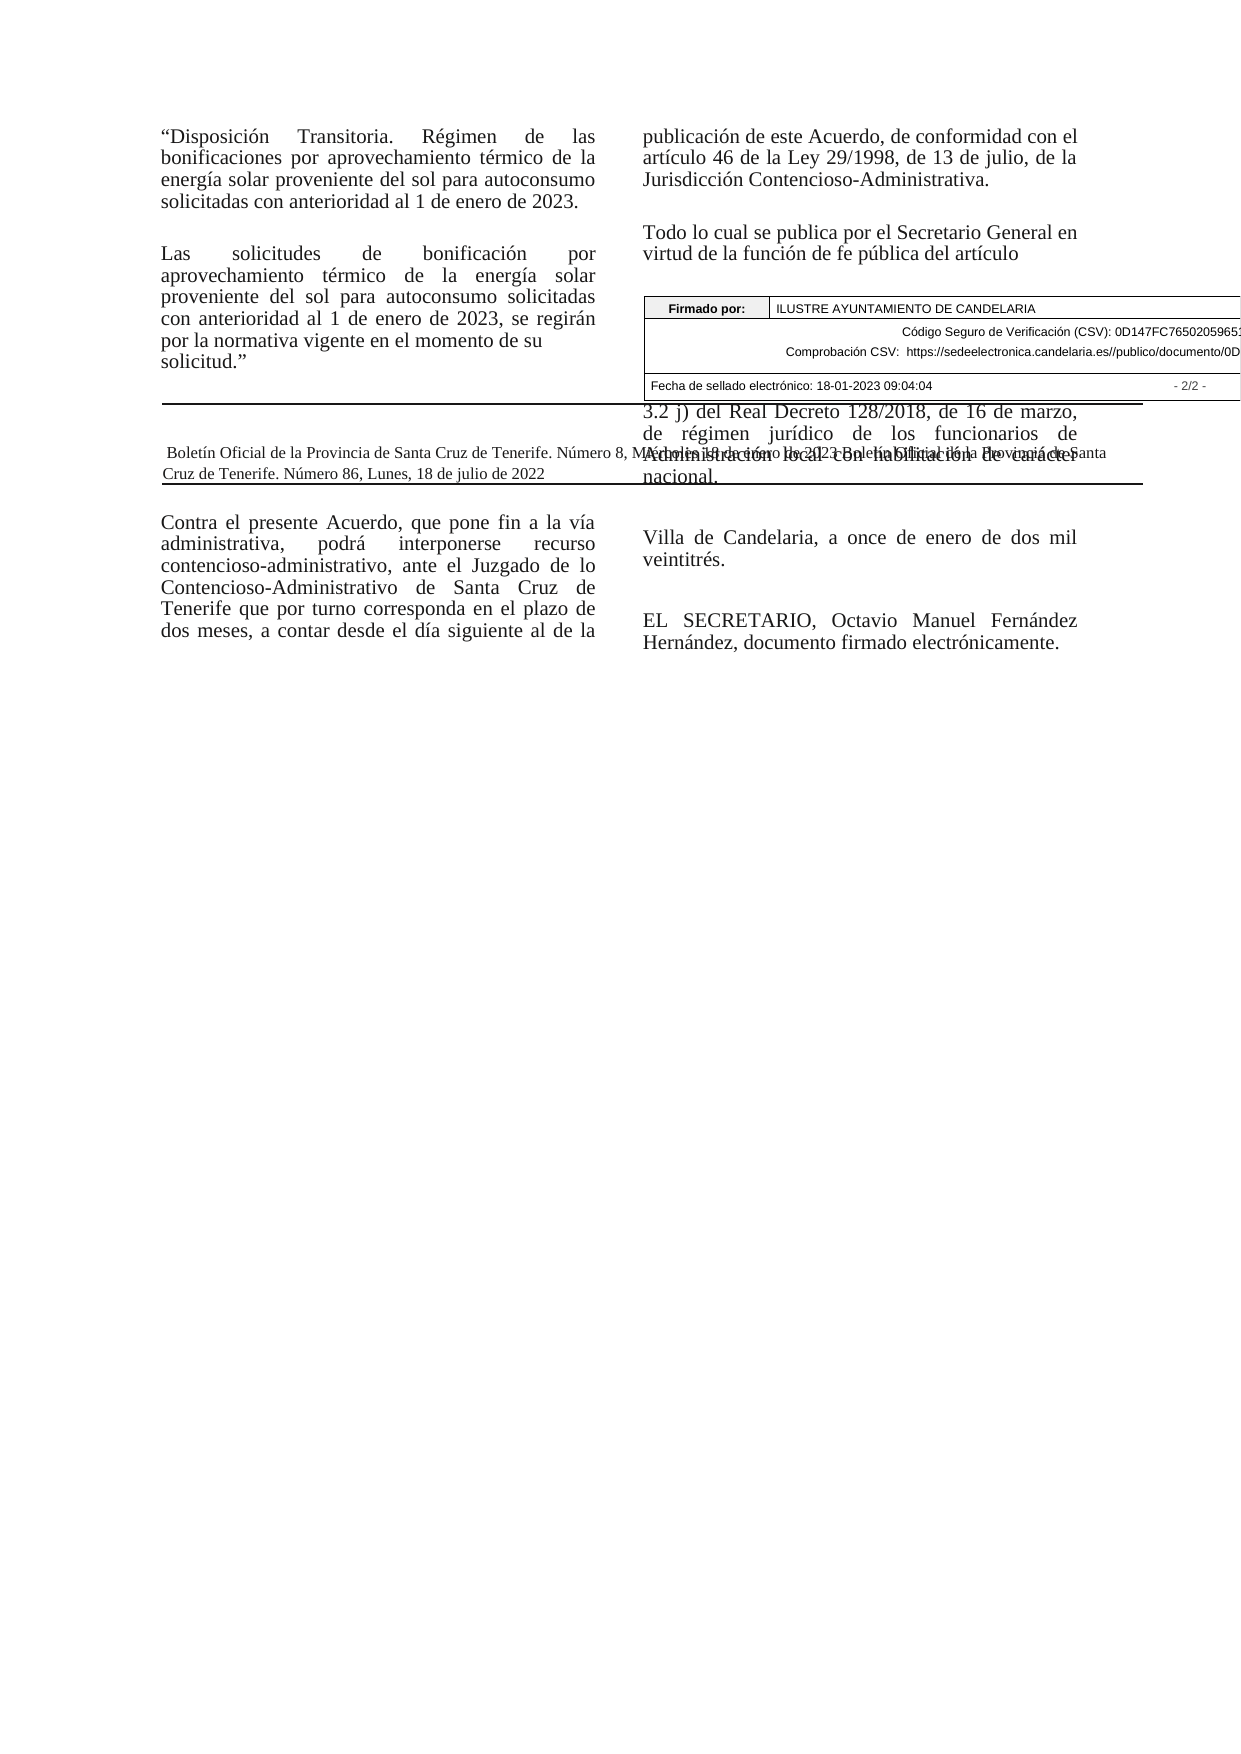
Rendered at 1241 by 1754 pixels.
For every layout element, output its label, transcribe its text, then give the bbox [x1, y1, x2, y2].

text publicación de este Acuerdo, de conformidad con el artículo 46 de la Ley 29/1998, de 13 de julio, de la Jurisdicción Contencioso-Administrativa. [643, 126, 1078, 191]
text Villa de Candelaria, a once de enero de dos mil veintitrés. [643, 528, 1078, 571]
table_header ILUSTRE AYUNTAMIENTO DE CANDELARIA [770, 297, 1240, 318]
text 3.2 j) del Real Decreto 128/2018, de 16 de marzo, de régimen jurídico de los funcionarios de Administración local con habilitación de carácter nacional. [643, 405, 1078, 483]
table_cell Código Seguro de Verificación (CSV): 0D147FC76502059651BEDE0389DFDEA8 Comprobación CSV: https://sedeelectronica.candelaria.es//publico/documento/0D147FC76502059651BEDE0389DFDEA8 . [645, 319, 1240, 372]
text Las solicitudes de bonificación por aprovechamiento térmico de la energía solar proveniente del sol para autoconsumo solicitadas con anterioridad al 1 de enero de 2023, se regirán por la normativa vigente en el momento de su [161, 243, 596, 352]
text “Disposición Transitoria. Régimen de las bonificaciones por aprovechamiento térmico de la energía solar proveniente del sol para autoconsumo solicitadas con anterioridad al 1 de enero de 2023. [161, 126, 596, 213]
text Todo lo cual se publica por el Secretario General en virtud de la función de fe pública del artículo [643, 222, 1078, 265]
text EL SECRETARIO, Octavio Manuel Fernández Hernández, documento firmado electrónicamente. [643, 610, 1078, 654]
table_header Firmado por: [645, 297, 769, 318]
table_cell Fecha de sellado electrónico: 18-01-2023 09:04:04 - 2/2 - Fecha de emisión de esta copia: 23-01-2024 12:16:57 [645, 374, 1240, 400]
text Contra el presente Acuerdo, que pone fin a la vía administrativa, podrá interponerse recurso contencioso-administrativo, ante el Juzgado de lo Contencioso-Administrativo de Santa Cruz de Tenerife que por turno corresponda en el plazo de dos meses, a contar desde el día siguiente al de la [161, 512, 596, 642]
text solicitud.” [161, 352, 596, 373]
table_header Boletín Oficial de la Provincia de Santa Cruz de Tenerife. Número 8, Miércoles 18 de enero de 2023 Boletín Oficial de la Provincia de Santa Cruz de Tenerife. Número 86, Lunes, 18 de julio de 2022 13091309 [162, 405, 620, 483]
table_header Boletín Oficial de la Provincia de Santa Cruz de Tenerife. Número 8, Miércoles 18 de enero de 2023 Boletín Oficial de la Provincia de Santa Cruz de Tenerife. Número 86, Lunes, 18 de julio de 2022 13091309 [162, 485, 620, 512]
